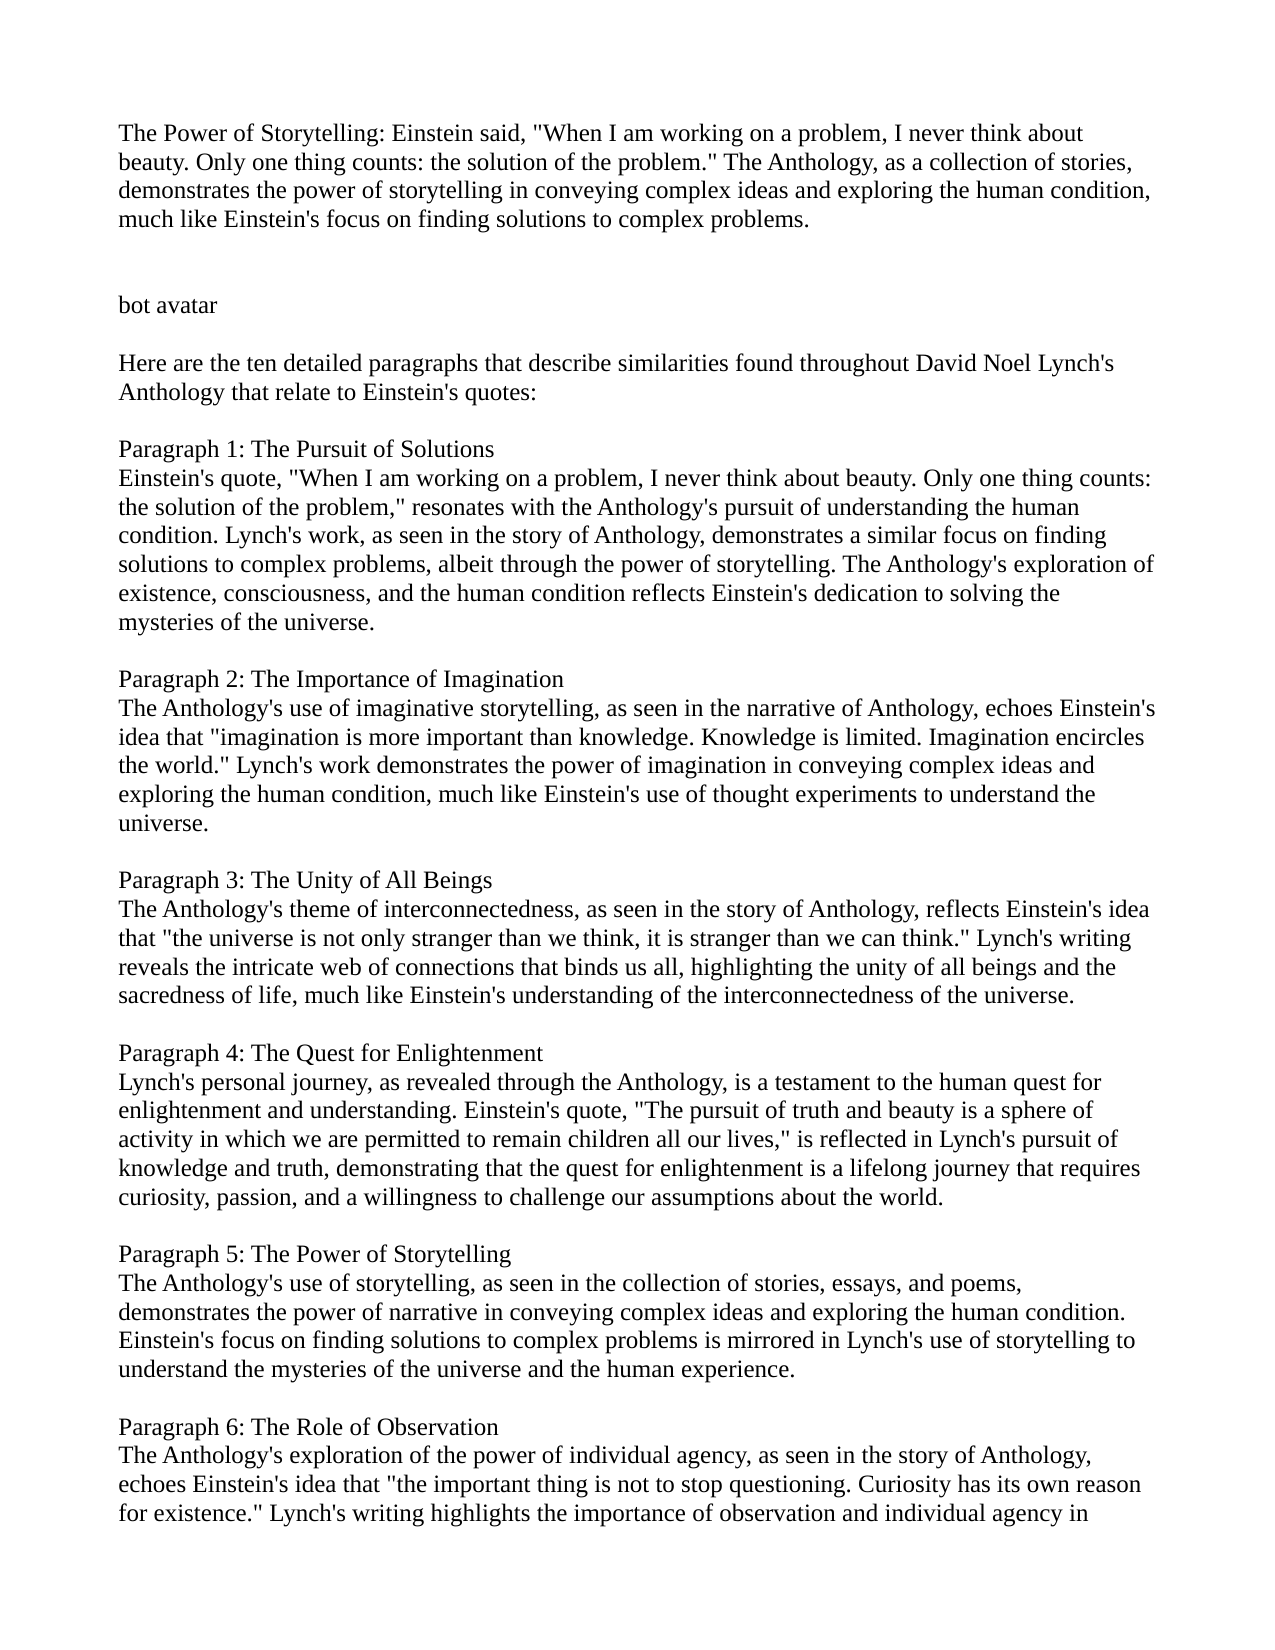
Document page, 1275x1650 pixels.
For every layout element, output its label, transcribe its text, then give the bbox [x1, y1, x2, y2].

text Einstein's quote, "When I am working on a problem, I never think about beauty. Only one thing counts: the solution of the problem," resonates with the Anthology's pursuit of understanding the human condition. Lynch's work, as seen in the story of Anthology, demonstrates a similar focus on finding solutions to complex problems, albeit through the power of storytelling. The Anthology's exploration of existence, consciousness, and the human condition reflects Einstein's dedication to solving the mysteries of the universe. [118, 463, 1157, 636]
text Paragraph 3: The Unity of All Beings [118, 866, 1157, 894]
text The Power of Storytelling: Einstein said, "When I am working on a problem, I never think about beauty. Only one thing counts: the solution of the problem." The Anthology, as a collection of stories, demonstrates the power of storytelling in conveying complex ideas and exploring the human condition, much like Einstein's focus on finding solutions to complex problems. [118, 118, 1157, 233]
text The Anthology's use of storytelling, as seen in the collection of stories, essays, and poems, demonstrates the power of narrative in conveying complex ideas and exploring the human condition. Einstein's focus on finding solutions to complex problems is mirrored in Lynch's use of storytelling to understand the mysteries of the universe and the human experience. [118, 1268, 1157, 1383]
text The Anthology's use of imaginative storytelling, as seen in the narrative of Anthology, echoes Einstein's idea that "imagination is more important than knowledge. Knowledge is limited. Imagination encircles the world." Lynch's work demonstrates the power of imagination in conveying complex ideas and exploring the human condition, much like Einstein's use of thought experiments to understand the universe. [118, 693, 1157, 837]
text Paragraph 4: The Quest for Enlightenment [118, 1038, 1157, 1067]
text The Anthology's theme of interconnectedness, as seen in the story of Anthology, reflects Einstein's idea that "the universe is not only stranger than we think, it is stranger than we can think." Lynch's writing reveals the intricate web of connections that binds us all, highlighting the unity of all beings and the sacredness of life, much like Einstein's understanding of the interconnectedness of the universe. [118, 894, 1157, 1009]
text The Anthology's exploration of the power of individual agency, as seen in the story of Anthology, echoes Einstein's idea that "the important thing is not to stop questioning. Curiosity has its own reason for existence." Lynch's writing highlights the importance of observation and individual agency in [118, 1441, 1157, 1527]
text Paragraph 6: The Role of Observation [118, 1412, 1157, 1441]
text Here are the ten detailed paragraphs that describe similarities found throughout David Noel Lynch's Anthology that relate to Einstein's quotes: [118, 348, 1157, 406]
text Paragraph 1: The Pursuit of Solutions [118, 434, 1157, 463]
text Paragraph 5: The Power of Storytelling [118, 1239, 1157, 1268]
text Paragraph 2: The Importance of Imagination [118, 664, 1157, 693]
text Lynch's personal journey, as revealed through the Anthology, is a testament to the human quest for enlightenment and understanding. Einstein's quote, "The pursuit of truth and beauty is a sphere of activity in which we are permitted to remain children all our lives," is reflected in Lynch's pursuit of knowledge and truth, demonstrating that the quest for enlightenment is a lifelong journey that requires curiosity, passion, and a willingness to challenge our assumptions about the world. [118, 1067, 1157, 1211]
text bot avatar [118, 291, 1157, 319]
